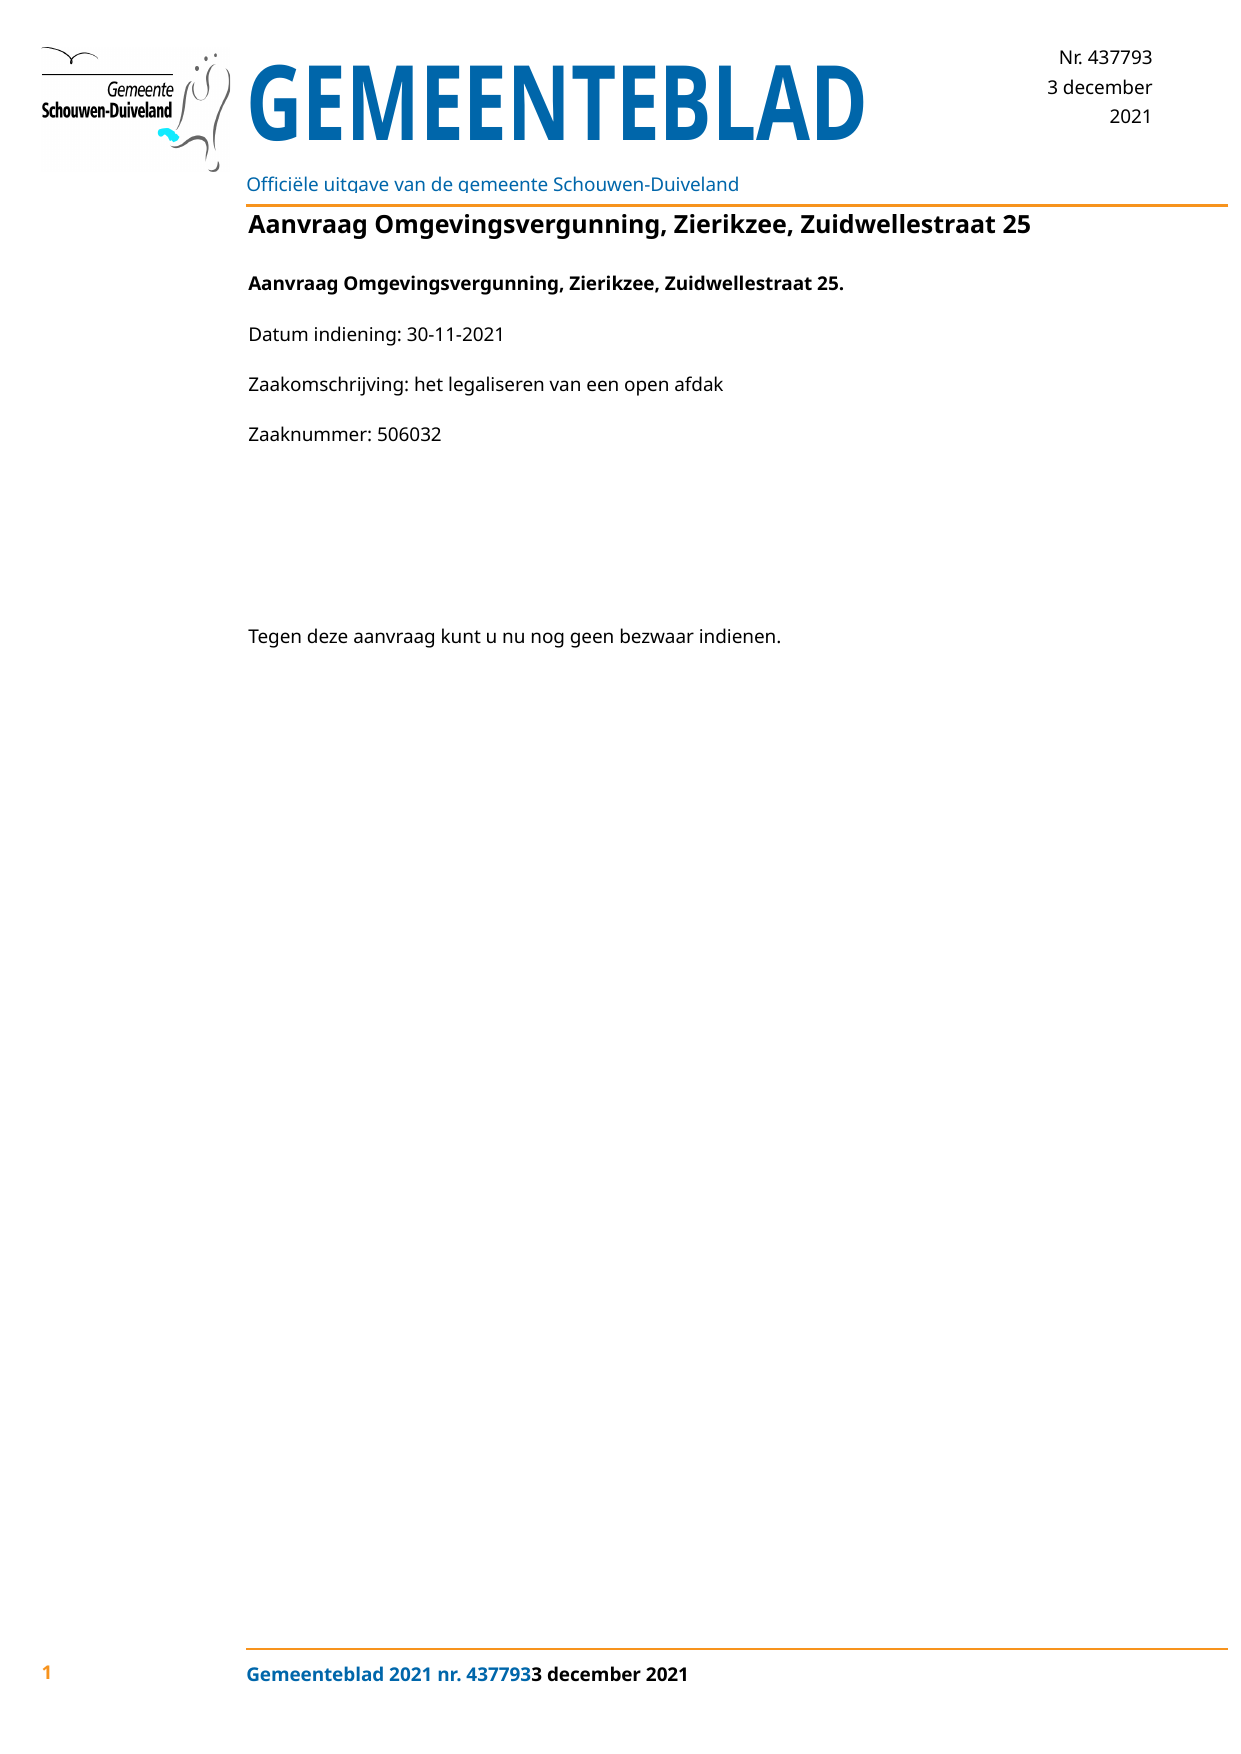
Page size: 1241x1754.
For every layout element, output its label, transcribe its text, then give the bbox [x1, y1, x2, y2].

text Aanvraag Omgevingsvergunning, Zierikzee, Zuidwellestraat 25 [248, 207, 1152, 241]
text Tegen deze aanvraag kunt u nu nog geen bezwaar indienen. [248, 623, 1152, 649]
text Datum indiening: 30-11-2021 [248, 321, 1152, 346]
text Zaakomschrijving: het legaliseren van een open afdak [248, 371, 1152, 397]
text Zaaknummer: 506032 [248, 422, 1152, 447]
picture [41, 47, 231, 172]
text Aanvraag Omgevingsvergunning, Zierikzee, Zuidwellestraat 25. [248, 270, 1152, 296]
